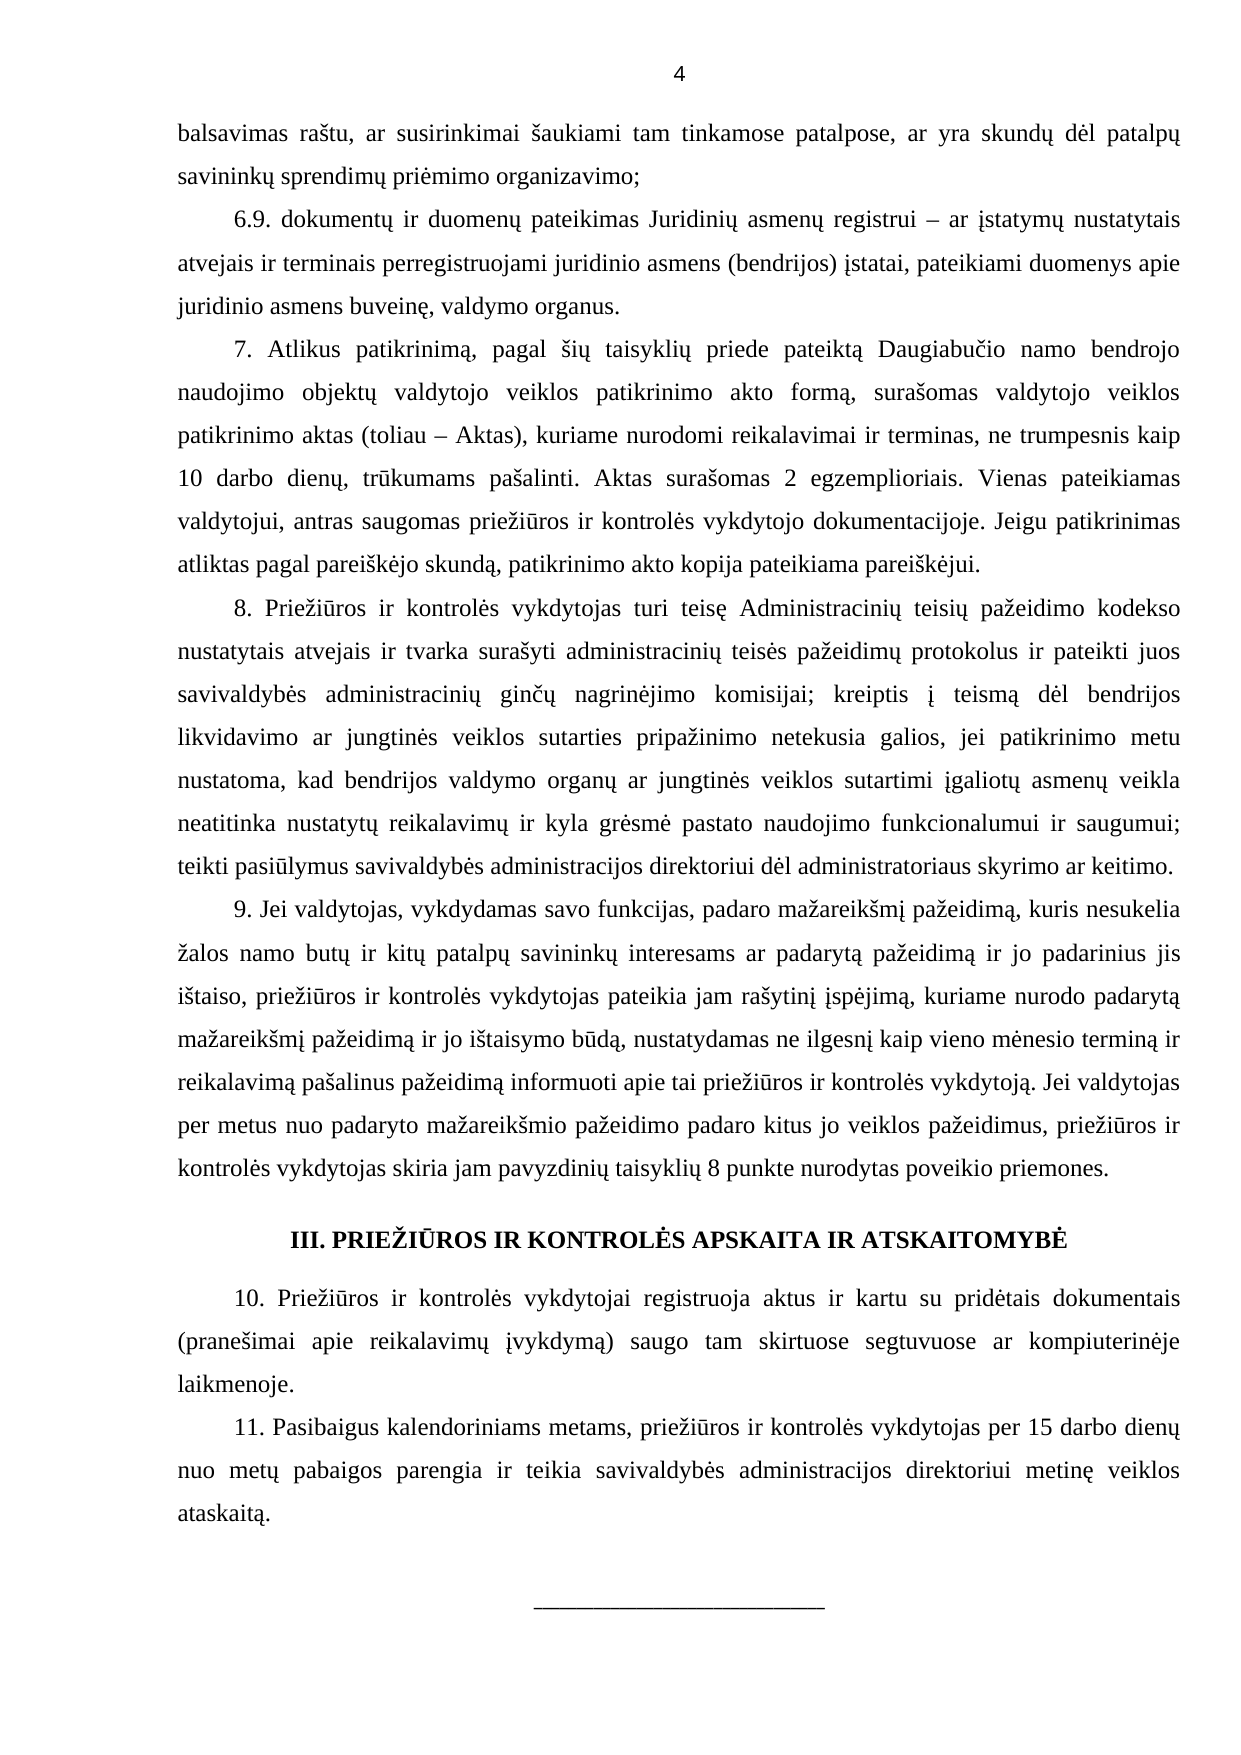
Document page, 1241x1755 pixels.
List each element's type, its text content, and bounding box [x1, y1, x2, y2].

text 11. Pasibaigus kalendoriniams metams, priežiūros ir kontrolės vykdytojas per 15 darbo dienų nuo metų pabaigos parengia ir teikia savivaldybės administracijos direktoriui metinę veiklos ataskaitą. [177, 1412, 1181, 1527]
text 6.9. dokumentų ir duomenų pateikimas Juridinių asmenų registrui – ar įstatymų nustatytais atvejais ir terminais perregistruojami juridinio asmens (bendrijos) įstatai, pateikiami duomenys apie juridinio asmens buveinę, valdymo organus. [177, 204, 1181, 319]
text __________________________________ [177, 1584, 1181, 1613]
text balsavimas raštu, ar susirinkimai šaukiami tam tinkamose patalpose, ar yra skundų dėl patalpų savininkų sprendimų priėmimo organizavimo; [177, 118, 1181, 190]
text 7. Atlikus patikrinimą, pagal šių taisyklių priede pateiktą Daugiabučio namo bendrojo naudojimo objektų valdytojo veiklos patikrinimo akto formą, surašomas valdytojo veiklos patikrinimo aktas (toliau – Aktas), kuriame nurodomi reikalavimai ir terminas, ne trumpesnis kaip 10 darbo dienų, trūkumams pašalinti. Aktas surašomas 2 egzemplioriais. Vienas pateikiamas valdytojui, antras saugomas priežiūros ir kontrolės vykdytojo dokumentacijoje. Jeigu patikrinimas atliktas pagal pareiškėjo skundą, patikrinimo akto kopija pateikiama pareiškėjui. [177, 334, 1181, 578]
text 8. Priežiūros ir kontrolės vykdytojas turi teisę Administracinių teisių pažeidimo kodekso nustatytais atvejais ir tvarka surašyti administracinių teisės pažeidimų protokolus ir pateikti juos savivaldybės administracinių ginčų nagrinėjimo komisijai; kreiptis į teismą dėl bendrijos likvidavimo ar jungtinės veiklos sutarties pripažinimo netekusia galios, jei patikrinimo metu nustatoma, kad bendrijos valdymo organų ar jungtinės veiklos sutartimi įgaliotų asmenų veikla neatitinka nustatytų reikalavimų ir kyla grėsmė pastato naudojimo funkcionalumui ir saugumui; teikti pasiūlymus savivaldybės administracijos direktoriui dėl administratoriaus skyrimo ar keitimo. [177, 593, 1181, 880]
text 10. Priežiūros ir kontrolės vykdytojai registruoja aktus ir kartu su pridėtais dokumentais (pranešimai apie reikalavimų įvykdymą) saugo tam skirtuose segtuvuose ar kompiuterinėje laikmenoje. [177, 1283, 1181, 1398]
text III. PRIEŽIŪROS IR KONTROLĖS APSKAITA IR ATSKAITOMYBĖ [177, 1225, 1181, 1254]
text 9. Jei valdytojas, vykdydamas savo funkcijas, padaro mažareikšmį pažeidimą, kuris nesukelia žalos namo butų ir kitų patalpų savininkų interesams ar padarytą pažeidimą ir jo padarinius jis ištaiso, priežiūros ir kontrolės vykdytojas pateikia jam rašytinį įspėjimą, kuriame nurodo padarytą mažareikšmį pažeidimą ir jo ištaisymo būdą, nustatydamas ne ilgesnį kaip vieno mėnesio terminą ir reikalavimą pašalinus pažeidimą informuoti apie tai priežiūros ir kontrolės vykdytoją. Jei valdytojas per metus nuo padaryto mažareikšmio pažeidimo padaro kitus jo veiklos pažeidimus, priežiūros ir kontrolės vykdytojas skiria jam pavyzdinių taisyklių 8 punkte nurodytas poveikio priemones. [177, 894, 1181, 1182]
